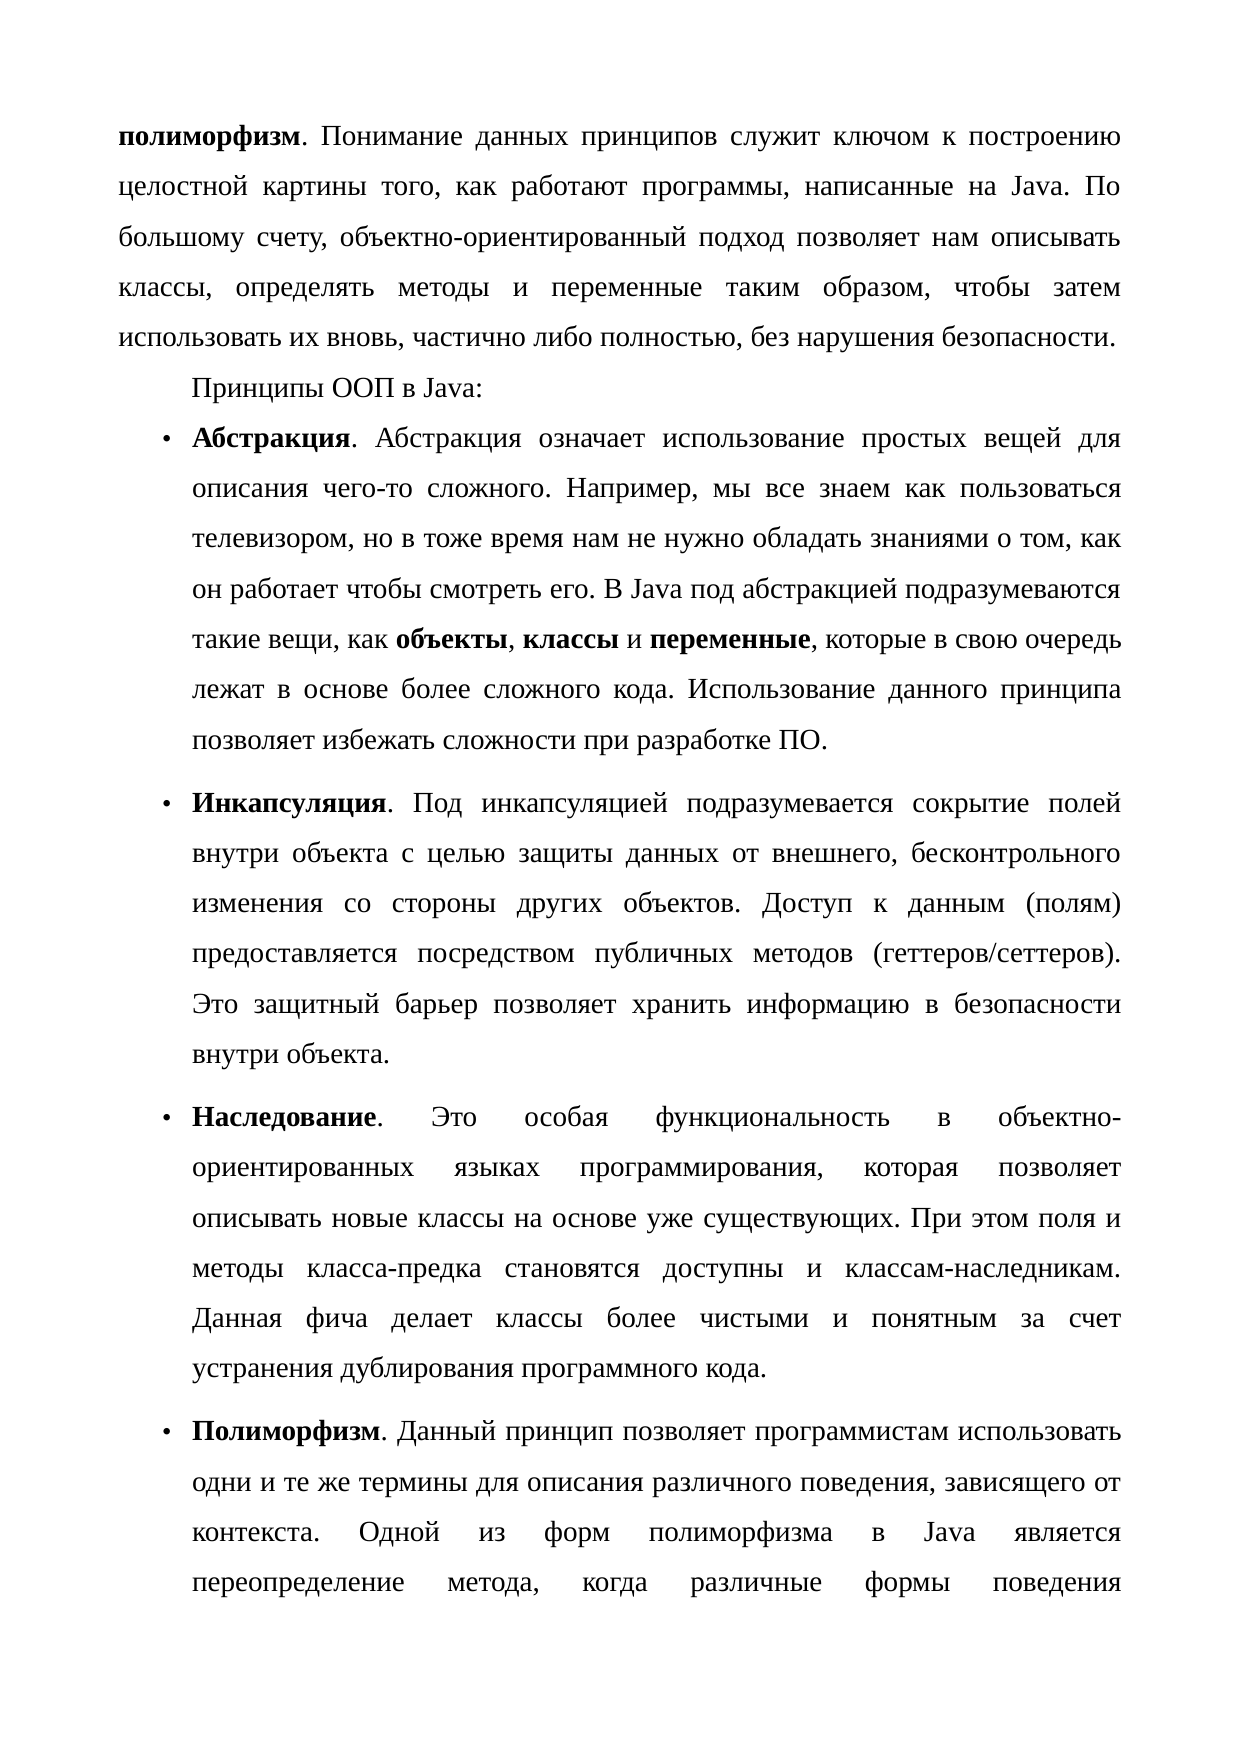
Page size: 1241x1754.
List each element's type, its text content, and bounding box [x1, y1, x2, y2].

text полиморфизм. Понимание данных принципов служит ключом к построению целостной картины того, как работают программы, написанные на Java. По большому счету, объектно-ориентированный подход позволяет нам описывать классы, определять методы и переменные таким образом, чтобы затем использовать их вновь, частично либо полностью, без нарушения безопасности. [118, 118, 1122, 353]
list Абстракция. Абстракция означает использование простых вещей для описания чего-то сложного. Например, мы все знаем как пользоваться телевизором, но в тоже время нам не нужно обладать знаниями о том, как он работает чтобы смотреть его. В Java под абстракцией подразумеваются такие вещи, как объекты, классы и переменные, которые в свою очередь лежат в основе более сложного кода. Использование данного принципа позволяет избежать сложности при разработке ПО. [162, 420, 1122, 755]
text Принципы ООП в Java: [118, 370, 1122, 403]
list Полиморфизм. Данный принцип позволяет программистам использовать одни и те же термины для описания различного поведения, зависящего от контекста. Одной из форм полиморфизма в Java является переопределение метода, когда различные формы поведения [162, 1413, 1122, 1598]
list Инкапсуляция. Под инкапсуляцией подразумевается сокрытие полей внутри объекта с целью защиты данных от внешнего, бесконтрольного изменения со стороны других объектов. Доступ к данным (полям) предоставляется посредством публичных методов (геттеров/сеттеров). Это защитный барьер позволяет хранить информацию в безопасности внутри объекта. [162, 785, 1122, 1070]
list Наследование. Это особая функциональность в объектно-ориентированных языках программирования, которая позволяет описывать новые классы на основе уже существующих. При этом поля и методы класса-предка становятся доступны и классам-наследникам. Данная фича делает классы более чистыми и понятным за счет устранения дублирования программного кода. [162, 1099, 1122, 1384]
